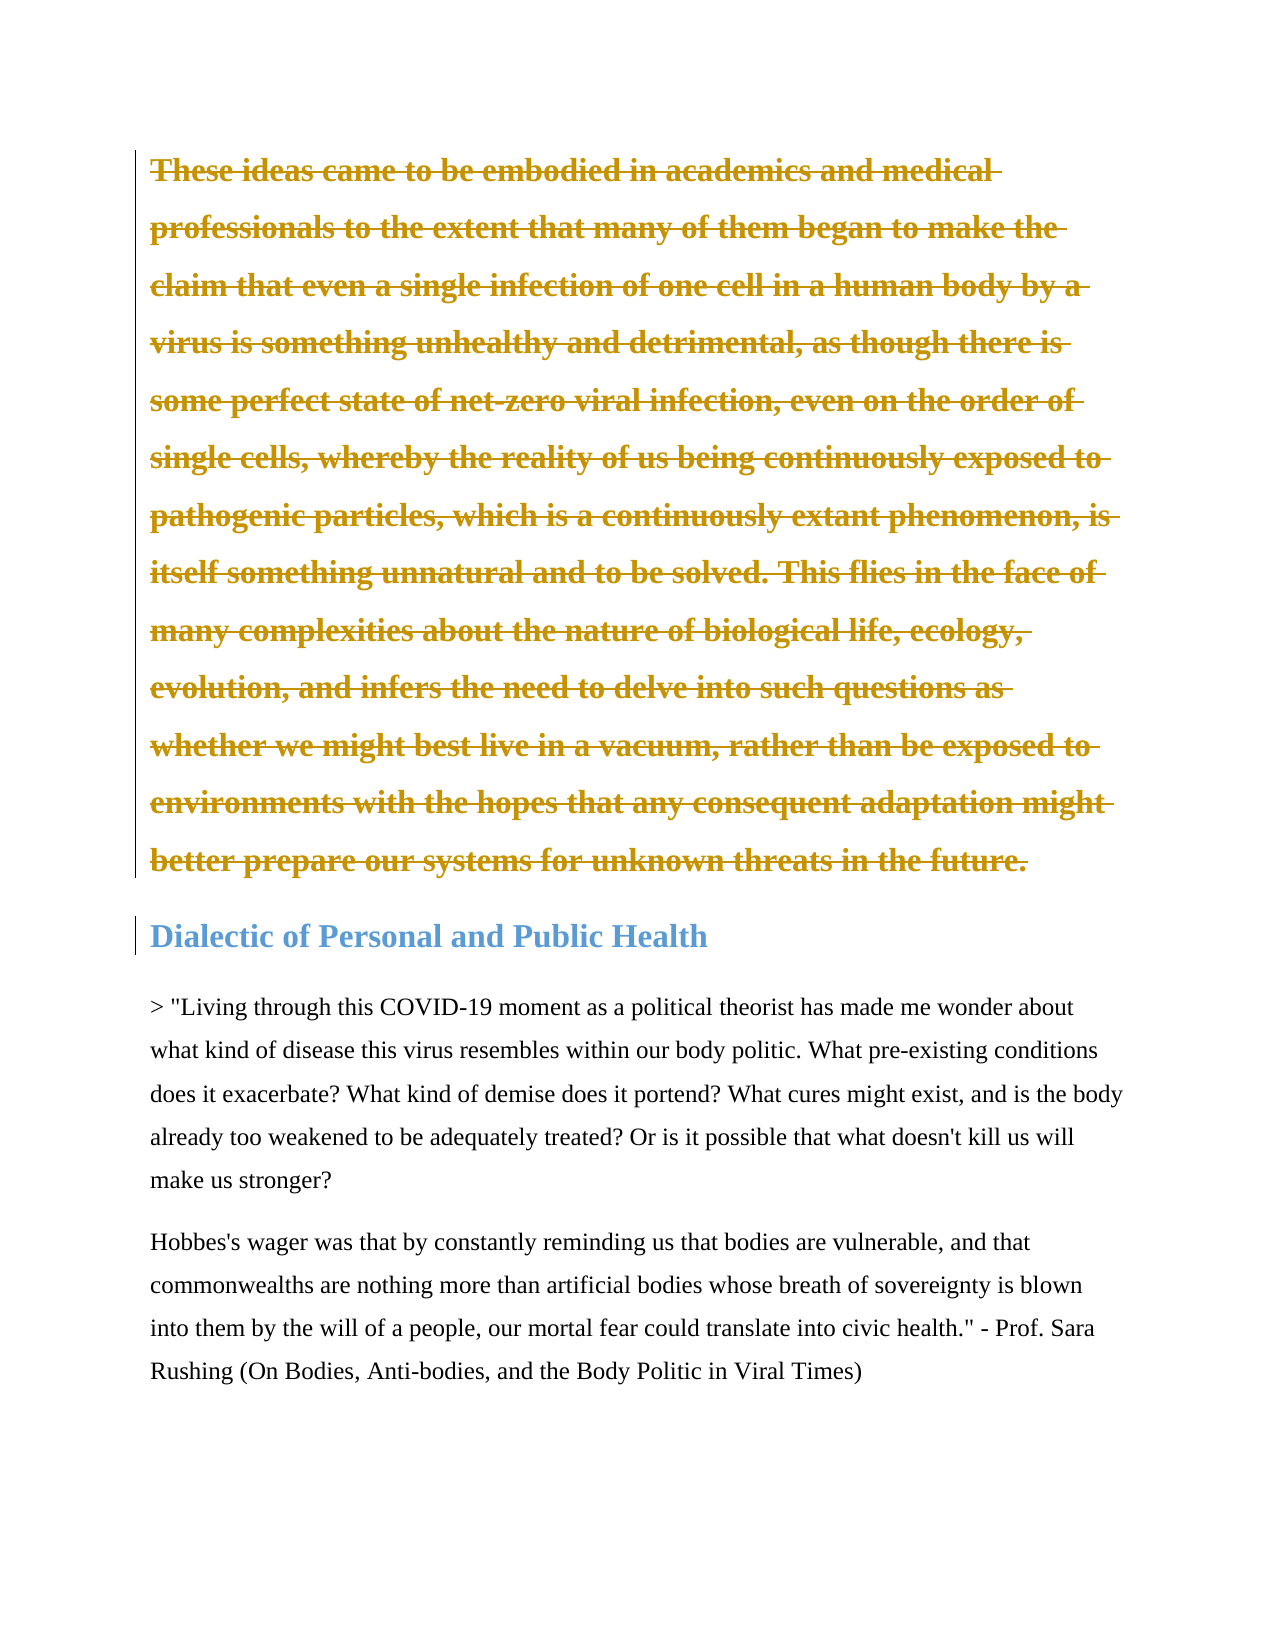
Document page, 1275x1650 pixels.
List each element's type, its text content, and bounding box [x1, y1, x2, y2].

text > "Living through this COVID-19 moment as a political theorist has made me wonder about what kind of disease this virus resembles within our body politic. What pre-existing conditions does it exacerbate? What kind of demise does it portend? What cures might exist, and is the body already too weakened to be adequately treated? Or is it possible that what doesn't kill us will make us stronger? [150, 992, 1125, 1194]
text Hobbes's wager was that by constantly reminding us that bodies are vulnerable, and that commonwealths are nothing more than artificial bodies whose breath of sovereignty is blown into them by the will of a people, our mortal fear could translate into civic health." - Prof. Sara Rushing (On Bodies, Anti-bodies, and the Body Politic in Viral Times) [150, 1227, 1125, 1385]
text Dialectic of Personal and Public Health [150, 150, 1125, 954]
